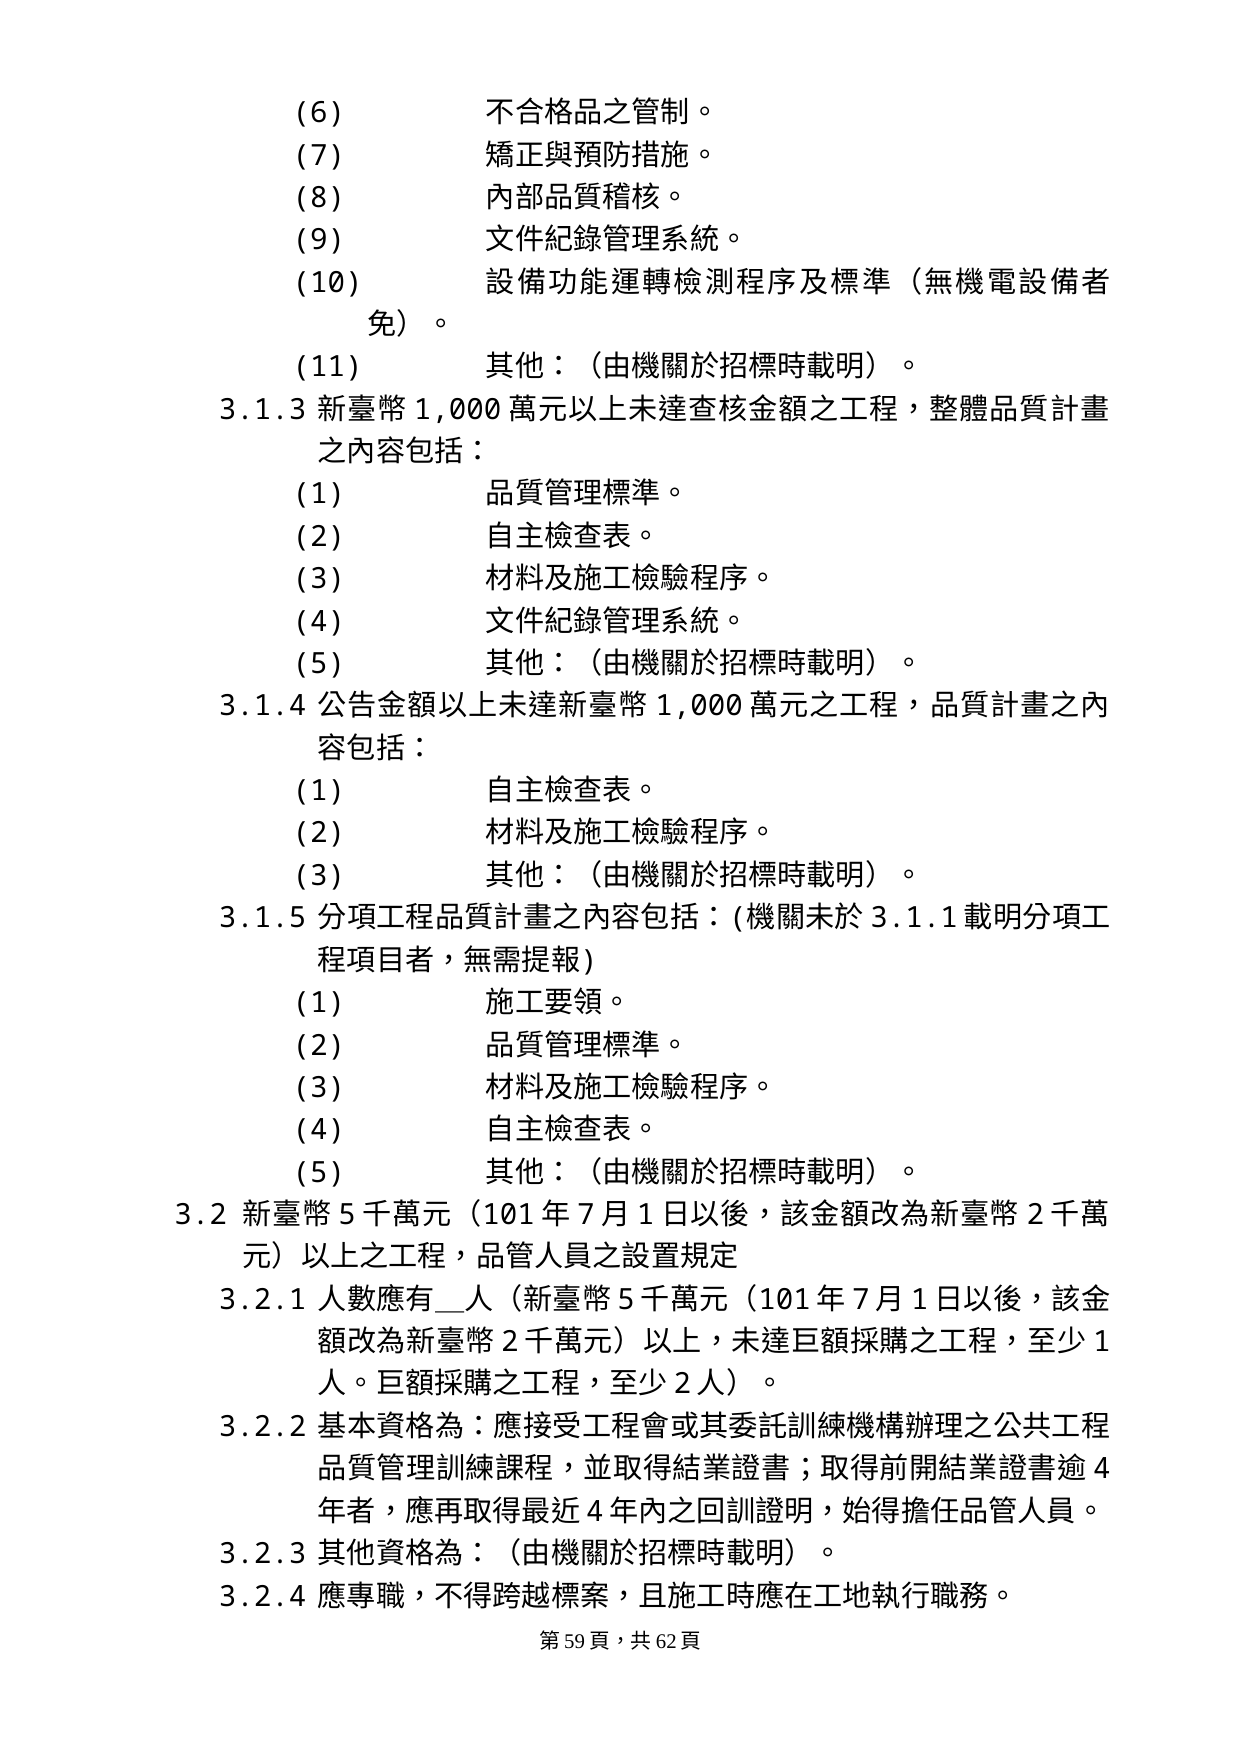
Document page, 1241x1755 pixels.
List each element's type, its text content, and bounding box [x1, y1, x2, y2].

list 材料及施工檢驗程序。 [292, 809, 1110, 851]
list 材料及施工檢驗程序。 [292, 1063, 1110, 1106]
list 其他：（由機關於招標時載明）。 [292, 639, 1110, 682]
list 自主檢查表。 [292, 1106, 1110, 1148]
list 其他：（由機關於招標時載明）。 [292, 1148, 1110, 1191]
list 品質管理標準。 [292, 1021, 1110, 1063]
list 應專職，不得跨越標案，且施工時應在工地執行職務。 [218, 1572, 1110, 1614]
list 新臺幣5千萬元（101年7月1日以後，該金額改為新臺幣2千萬元）以上之工程，品管人員之設置規定 [174, 1191, 1110, 1275]
list 材料及施工檢驗程序。 [292, 555, 1110, 597]
list 基本資格為：應接受工程會或其委託訓練機構辦理之公共工程品質管理訓練課程，並取得結業證書；取得前開結業證書逾4年者，應再取得最近4年內之回訓證明，始得擔任品管人員。 [218, 1402, 1110, 1530]
list 內部品質稽核。 [292, 173, 1110, 216]
list 文件紀錄管理系統。 [292, 597, 1110, 639]
list 不合格品之管制。 [292, 89, 1110, 131]
list 公告金額以上未達新臺幣1,000萬元之工程，品質計畫之內容包括： [218, 682, 1110, 767]
list 文件紀錄管理系統。 [292, 216, 1110, 258]
list 其他資格為：（由機關於招標時載明）。 [218, 1530, 1110, 1572]
list 矯正與預防措施。 [292, 131, 1110, 173]
list 自主檢查表。 [292, 767, 1110, 809]
list 其他：（由機關於招標時載明）。 [292, 343, 1110, 385]
list 其他：（由機關於招標時載明）。 [292, 851, 1110, 894]
list 自主檢查表。 [292, 512, 1110, 555]
list 分項工程品質計畫之內容包括：(機關未於3.1.1載明分項工程項目者，無需提報) [218, 894, 1110, 979]
list 新臺幣1,000萬元以上未達查核金額之工程，整體品質計畫之內容包括： [218, 385, 1110, 470]
list 設備功能運轉檢測程序及標準（無機電設備者免）。 [292, 258, 1110, 343]
list 施工要領。 [292, 979, 1110, 1021]
list 品質管理標準。 [292, 470, 1110, 512]
list 人數應有＿人（新臺幣5千萬元（101年7月1日以後，該金額改為新臺幣2千萬元）以上，未達巨額採購之工程，至少1人。巨額採購之工程，至少2人）。 [218, 1275, 1110, 1402]
